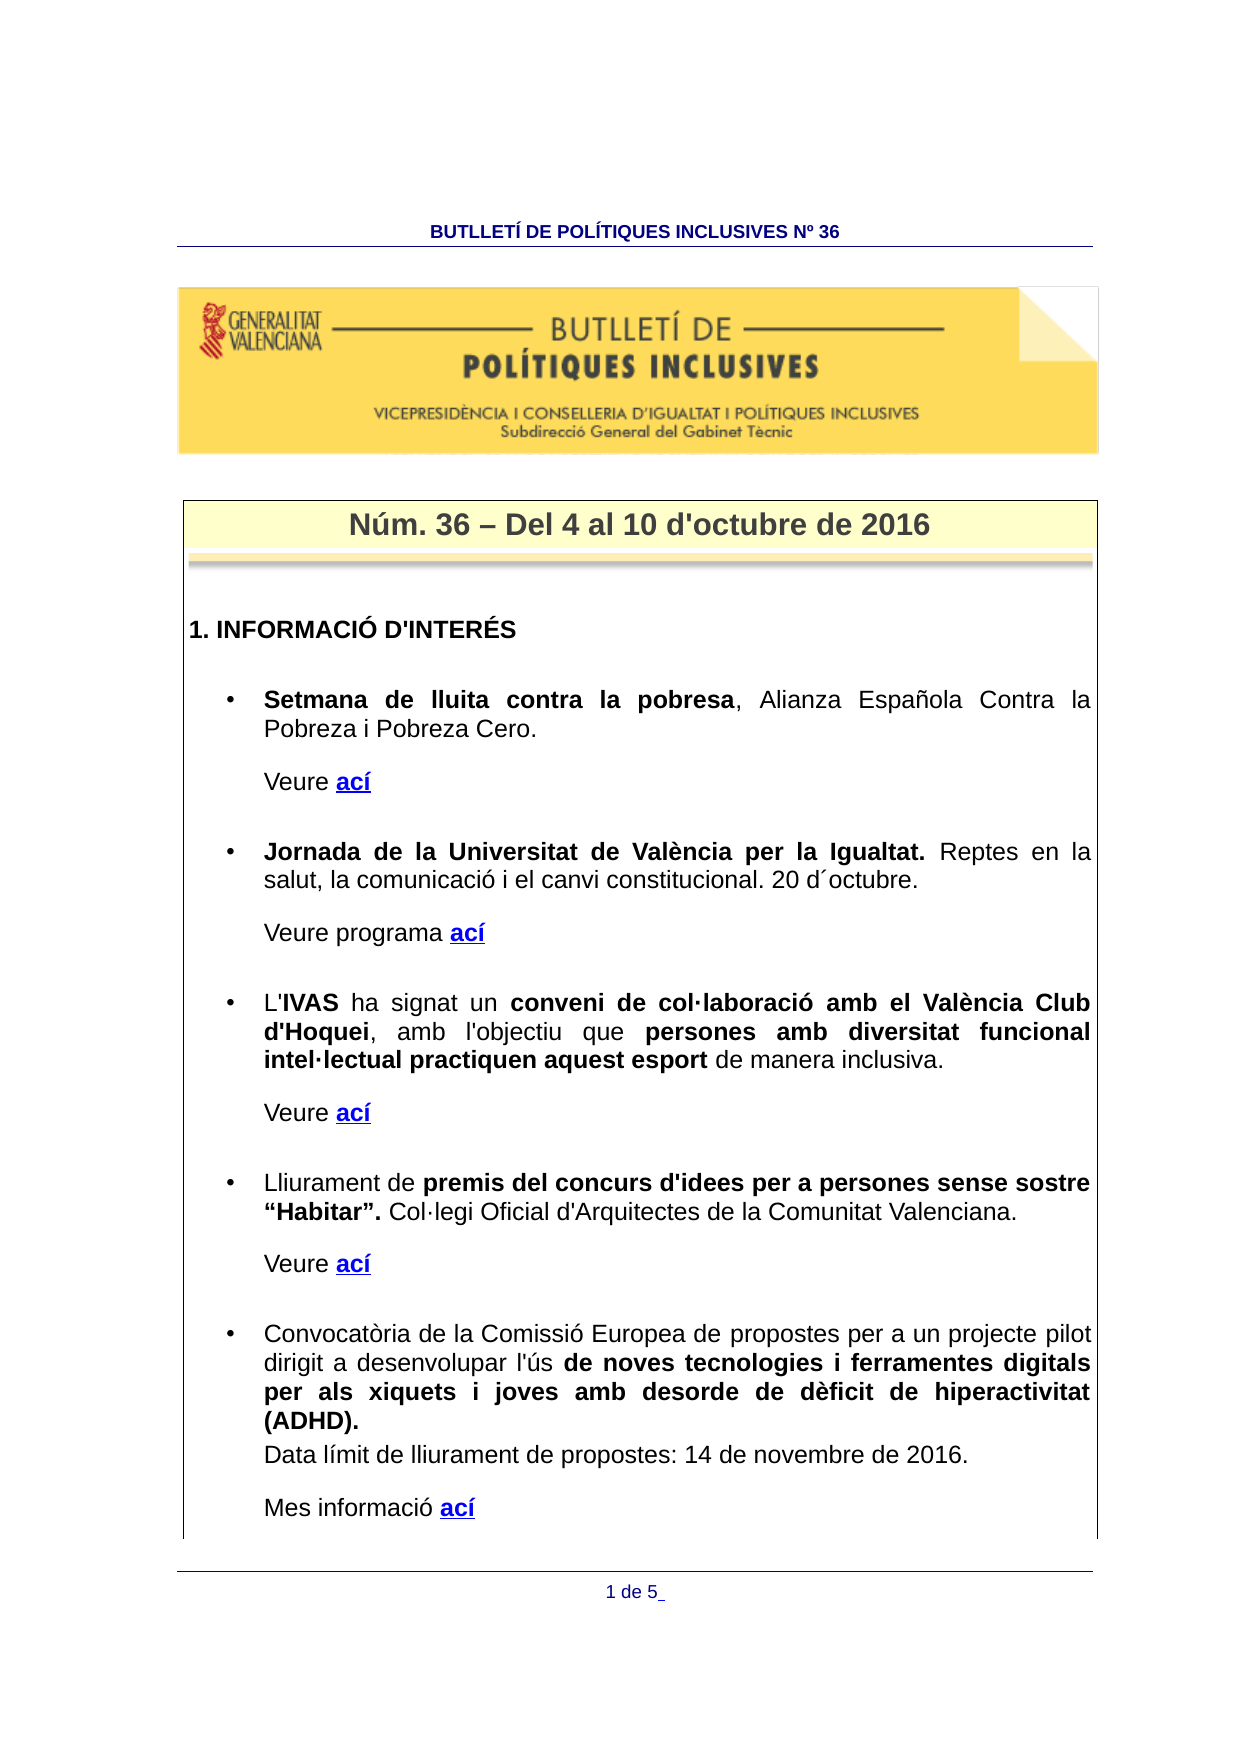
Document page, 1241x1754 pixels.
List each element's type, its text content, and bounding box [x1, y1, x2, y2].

table_cell 1. INFORMACIÓ D'INTERÉS Setmana de lluita contra la pobresa, Alianza Española Contra la Pobreza i Pobreza Cero. Veure ací Jornada de la Universitat de València per la Igualtat. Reptes en la salut, la comunicació i el canvi constitucional. 20 d´octubre. Veure programa ací L'IVAS ha signat un conveni de col·laboració amb el València Club d'Hoquei, amb l'objectiu que persones amb diversitat funcional intel·lectual practiquen aquest esport de manera inclusiva. Veure ací Lliurament de premis del concurs d'idees per a persones sense sostre “Habitar”. Col·legi Oficial d'Arquitectes de la Comunitat Valenciana. Veure ací Convocatòria de la Comissió Europea de propostes per a un projecte pilot dirigit a desenvolupar l'ús de noves tecnologies i ferramentes digitals per als xiquets i joves amb desorde de dèficit de hiperactivitat (ADHD). Data límit de lliurament de propostes: 14 de novembre de 2016. Mes informació ací [184, 580, 1097, 1539]
table_cell [184, 548, 1097, 580]
table_header Núm. 36 – Del 4 al 10 d'octubre de 2016 [184, 501, 1097, 548]
picture [167, 275, 1109, 465]
